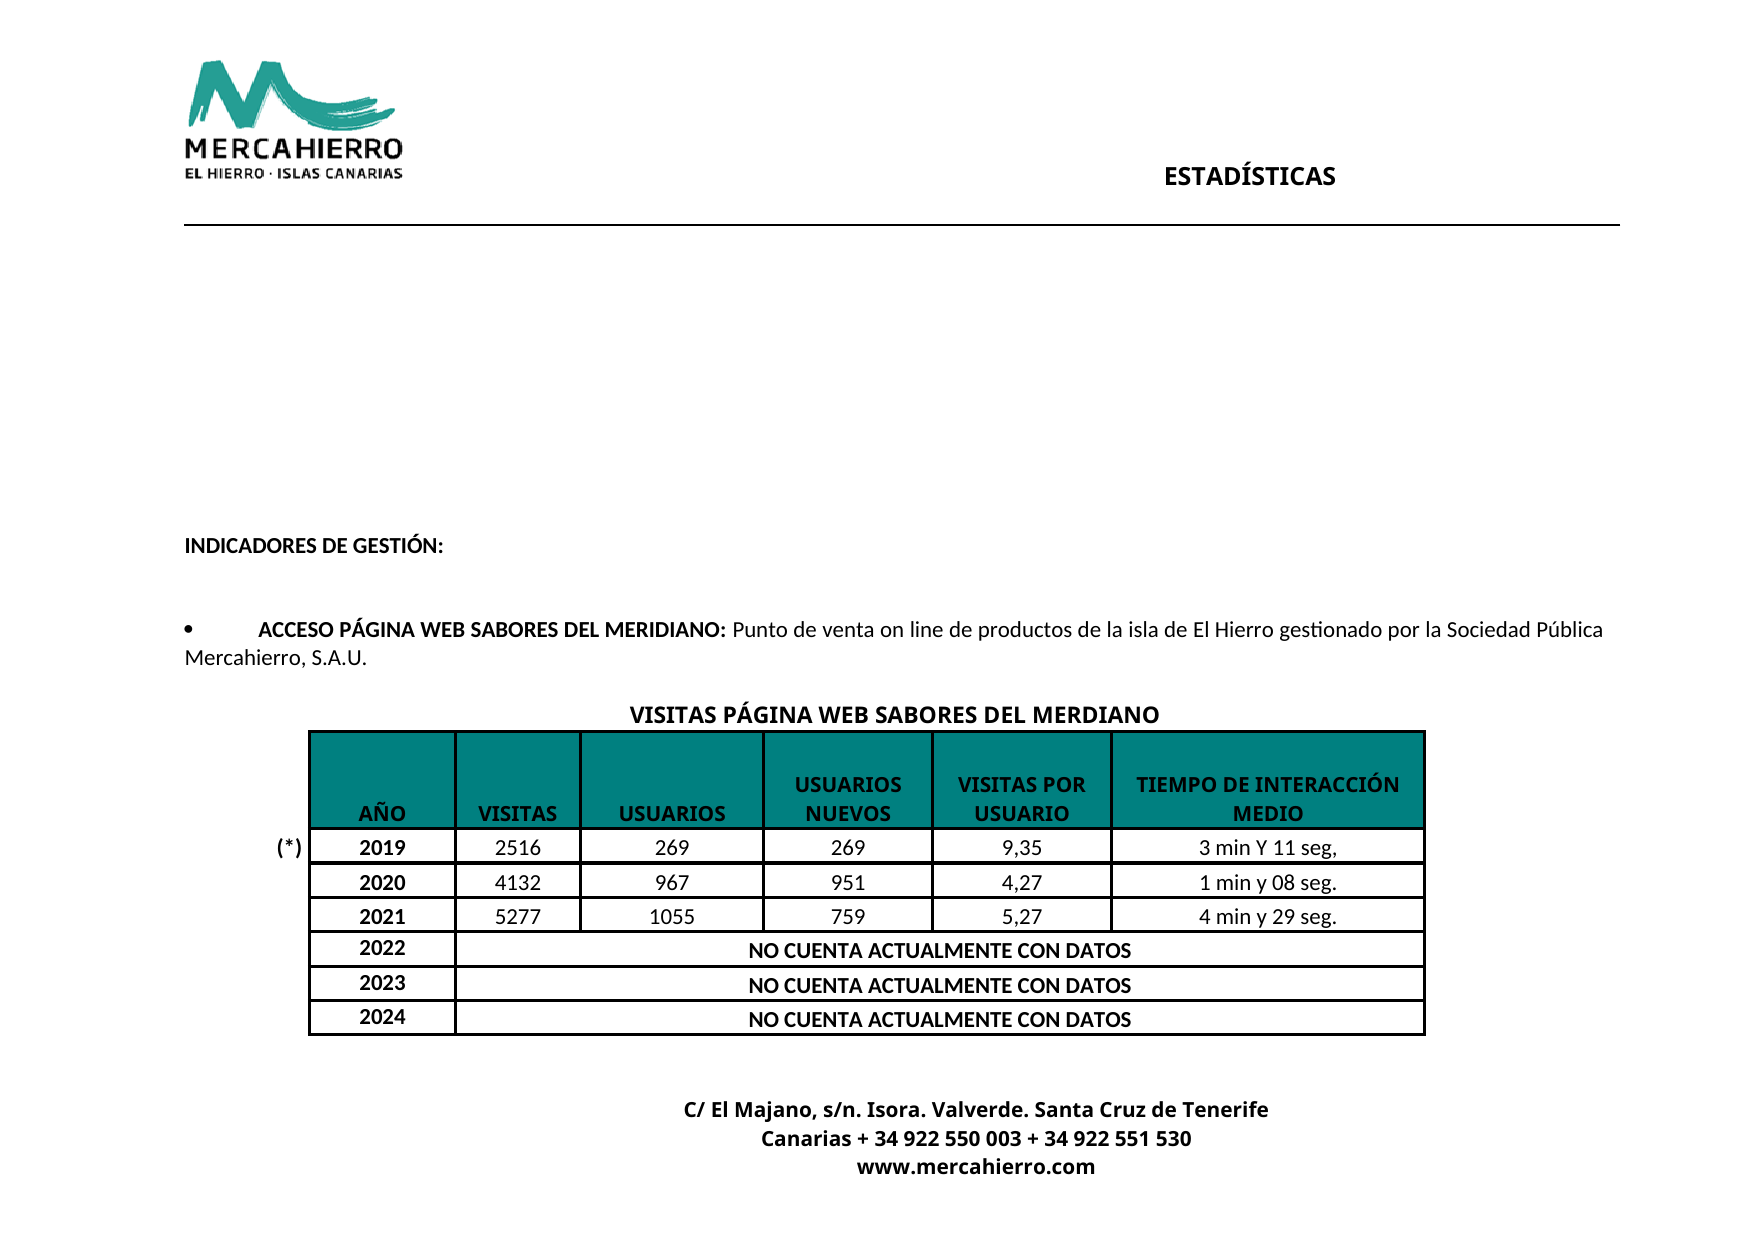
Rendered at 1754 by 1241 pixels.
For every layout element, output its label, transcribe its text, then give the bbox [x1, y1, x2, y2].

table_cell [184, 896, 308, 930]
table_header AÑO [311, 733, 454, 827]
table_cell 2516 [457, 830, 579, 861]
table_cell 2020 [311, 865, 454, 896]
table_cell 2023 [311, 968, 454, 999]
table_cell 2022 [311, 933, 454, 964]
table_cell 1 min y 08 seg. [1113, 865, 1423, 896]
table_cell 4 min y 29 seg. [1113, 899, 1423, 930]
table_header USUARIOS NUEVOS [765, 733, 931, 827]
table_cell 4,27 [934, 865, 1110, 896]
table_cell 4132 [457, 865, 579, 896]
table_cell 269 [582, 830, 762, 861]
table_cell 967 [582, 865, 762, 896]
list VISITAS PÁGINA WEB SABORES DEL MERDIANO [184, 699, 1606, 730]
table_cell NO CUENTA ACTUALMENTE CON DATOS [457, 1002, 1423, 1033]
table_cell 2024 [311, 1002, 454, 1033]
table_cell 1055 [582, 899, 762, 930]
table_cell 9,35 [934, 830, 1110, 861]
table_header [184, 730, 308, 827]
table_cell (*) [184, 827, 308, 861]
table_cell NO CUENTA ACTUALMENTE CON DATOS [457, 968, 1423, 999]
table_cell 2019 [311, 830, 454, 861]
table_cell 2021 [311, 899, 454, 930]
table_cell [184, 999, 308, 1033]
table_cell 269 [765, 830, 931, 861]
table_cell 5,27 [934, 899, 1110, 930]
table_cell [184, 965, 308, 999]
list ACCESO PÁGINA WEB SABORES DEL MERIDIANO: Punto de venta on line de productos de la isla de El Hierro gestionado por la Sociedad Pública Mercahierro, S.A.U. [184, 615, 1606, 671]
table_cell 3 min Y 11 seg, [1113, 830, 1423, 861]
table_cell 759 [765, 899, 931, 930]
table_cell No cuenta actualmente con datos [457, 933, 1423, 964]
table_cell 5277 [457, 899, 579, 930]
text INDICADORES DE GESTIÓN: [184, 531, 1606, 559]
table_cell 951 [765, 865, 931, 896]
table_cell [184, 861, 308, 896]
table_header USUARIOS [582, 733, 762, 827]
table_cell [184, 930, 308, 964]
table_header TIEMPO DE INTERACCIÓN MEDIO [1113, 733, 1423, 827]
table_header VISITAS [457, 733, 579, 827]
table_header VISITAS POR USUARIO [934, 733, 1110, 827]
